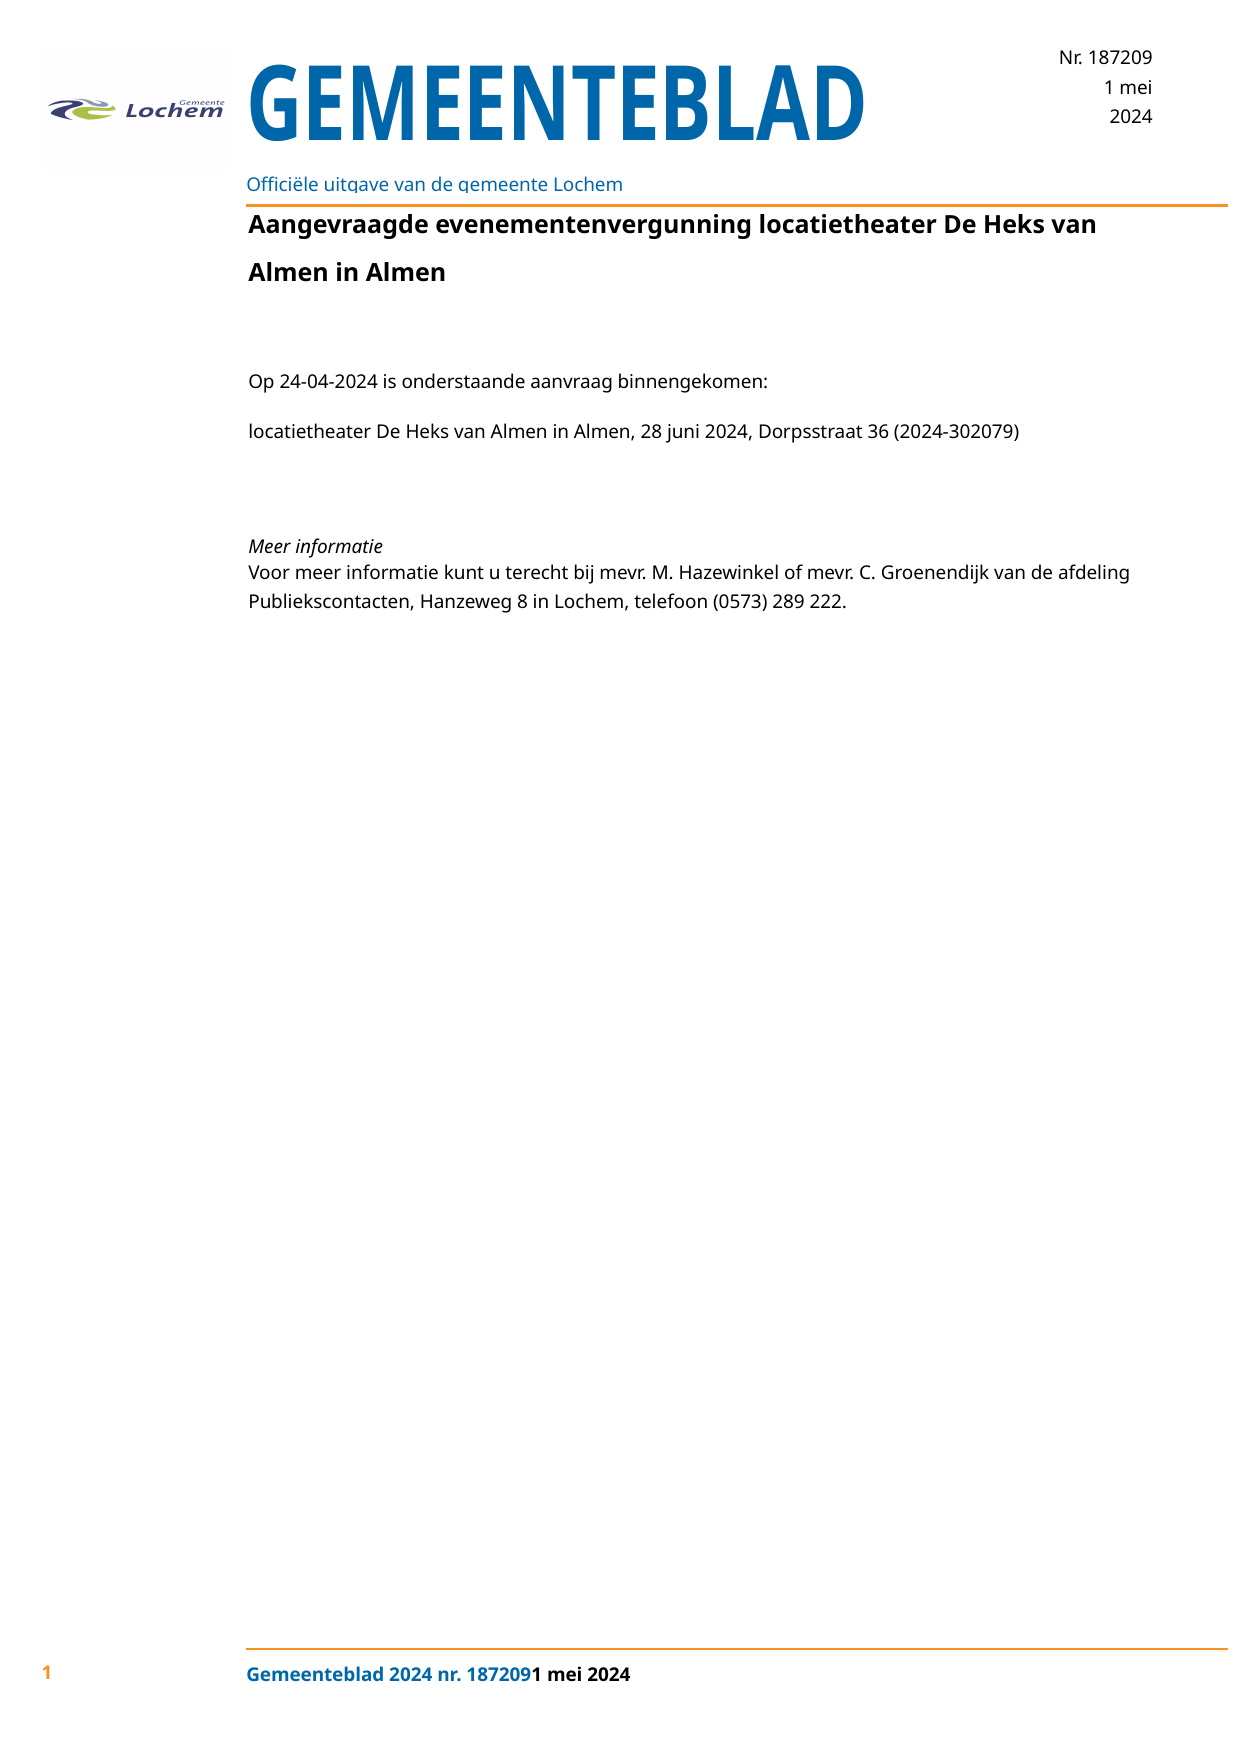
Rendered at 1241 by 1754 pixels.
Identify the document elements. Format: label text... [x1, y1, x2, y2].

text Aangevraagde evenementenvergunning locatietheater De Heks van Almen in Almen [248, 207, 1152, 288]
picture [41, 47, 231, 172]
text Voor meer informatie kunt u terecht bij mevr. M. Hazewinkel of mevr. C. Groenendijk van de afdeling Publiekscontacten, Hanzeweg 8 in Lochem, telefoon (0573) 289 222. [248, 559, 1152, 614]
text Meer informatie [248, 533, 1152, 559]
text Op 24-04-2024 is onderstaande aanvraag binnengekomen: [248, 368, 1152, 394]
text locatietheater De Heks van Almen in Almen, 28 juni 2024, Dorpsstraat 36 (2024-302079) [248, 419, 1152, 444]
